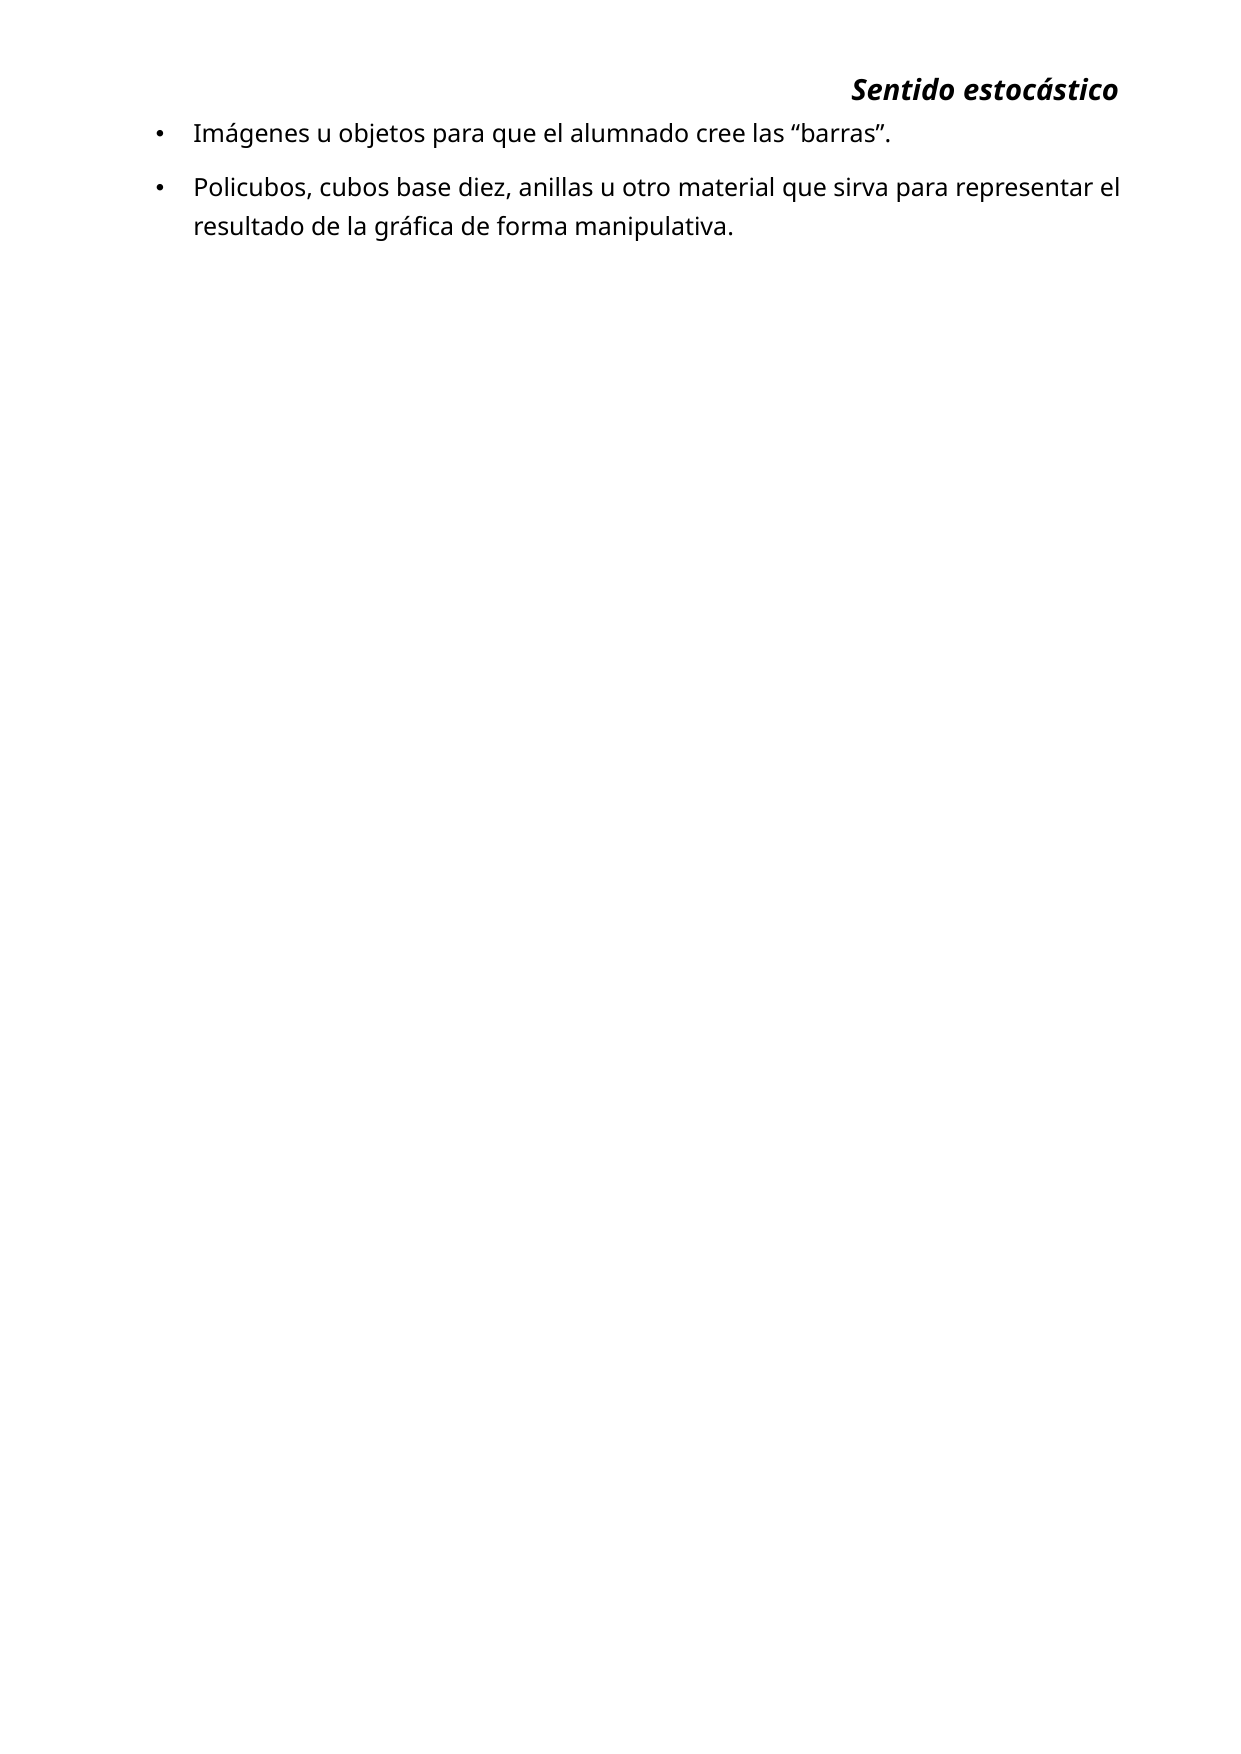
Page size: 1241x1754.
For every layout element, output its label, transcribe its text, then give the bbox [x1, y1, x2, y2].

list Policubos, cubos base diez, anillas u otro material que sirva para representar el resultado de la gráfica de forma manipulativa. [156, 169, 1122, 243]
list Imágenes u objetos para que el alumnado cree las “barras”. [156, 116, 1122, 150]
